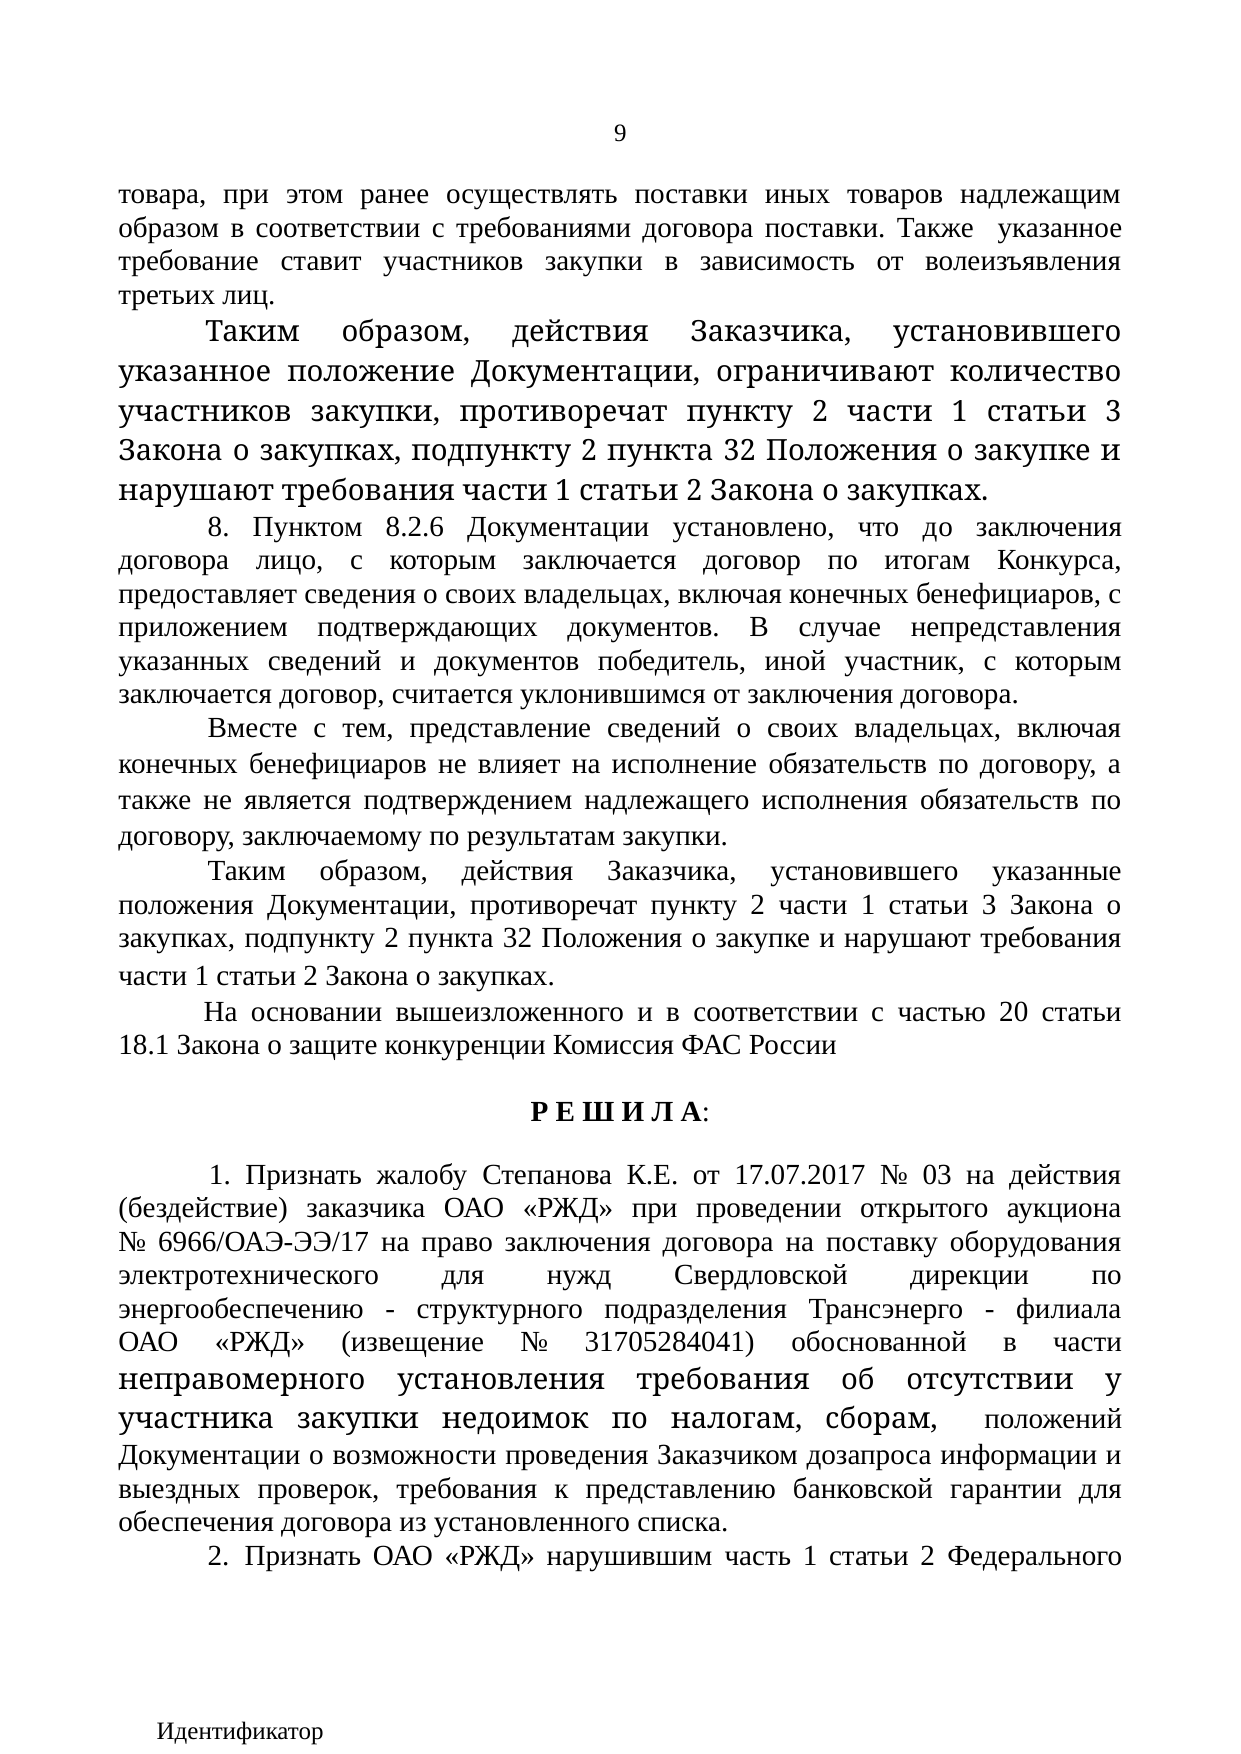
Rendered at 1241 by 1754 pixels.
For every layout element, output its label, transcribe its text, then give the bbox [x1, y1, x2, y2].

text 8. Пунктом 8.2.6 Документации установлено, что до заключения договора лицо, с которым заключается договор по итогам Конкурса, предоставляет сведения о своих владельцах, включая конечных бенефициаров, с приложением подтверждающих документов. В случае непредставления указанных сведений и документов победитель, иной участник, с которым заключается договор, считается уклонившимся от заключения договора. [118, 509, 1122, 710]
text На основании вышеизложенного и в соответствии с частью 20 статьи 18.1 Закона о защите конкуренции Комиссия ФАС России [118, 994, 1122, 1061]
text Р Е Ш И Л А: [118, 1094, 1122, 1128]
list Признать ОАО «РЖД» нарушившим часть 1 статьи 2 Федерального [118, 1538, 1122, 1572]
text товара, при этом ранее осуществлять поставки иных товаров надлежащим образом в соответствии с требованиями договора поставки. Также указанное требование ставит участников закупки в зависимость от волеизъявления третьих лиц. [118, 176, 1122, 311]
text Таким образом, действия Заказчика, установившего указанные положения Документации, противоречат пункту 2 части 1 статьи 3 Закона о закупках, подпункту 2 пункта 32 Положения о закупке и нарушают требования части 1 статьи 2 Закона о закупках. [118, 853, 1122, 994]
text 1. Признать жалобу Степанова К.Е. от 17.07.2017 № 03 на действия (бездействие) заказчика ОАО «РЖД» при проведении открытого аукциона № 6966/ОАЭ-ЭЭ/17 на право заключения договора на поставку оборудования электротехнического для нужд Свердловской дирекции по энергообеспечению - структурного подразделения Трансэнерго - филиала ОАО «РЖД» (извещение № 31705284041) обоснованной в части неправомерного установления требования об отсутствии у участника закупки недоимок по налогам, сборам, положений Документации о возможности проведения Заказчиком дозапроса информации и выездных проверок, требования к представлению банковской гарантии для обеспечения договора из установленного списка. [118, 1157, 1122, 1538]
text Таким образом, действия Заказчика, установившего указанное положение Документации, ограничивают количество участников закупки, противоречат пункту 2 части 1 статьи 3 Закона о закупках, подпункту 2 пункта 32 Положения о закупке и нарушают требования части 1 статьи 2 Закона о закупках. [118, 311, 1122, 509]
text Вместе с тем, представление сведений о своих владельцах, включая конечных бенефициаров не влияет на исполнение обязательств по договору, а также не является подтверждением надлежащего исполнения обязательств по договору, заключаемому по результатам закупки. [118, 710, 1122, 851]
